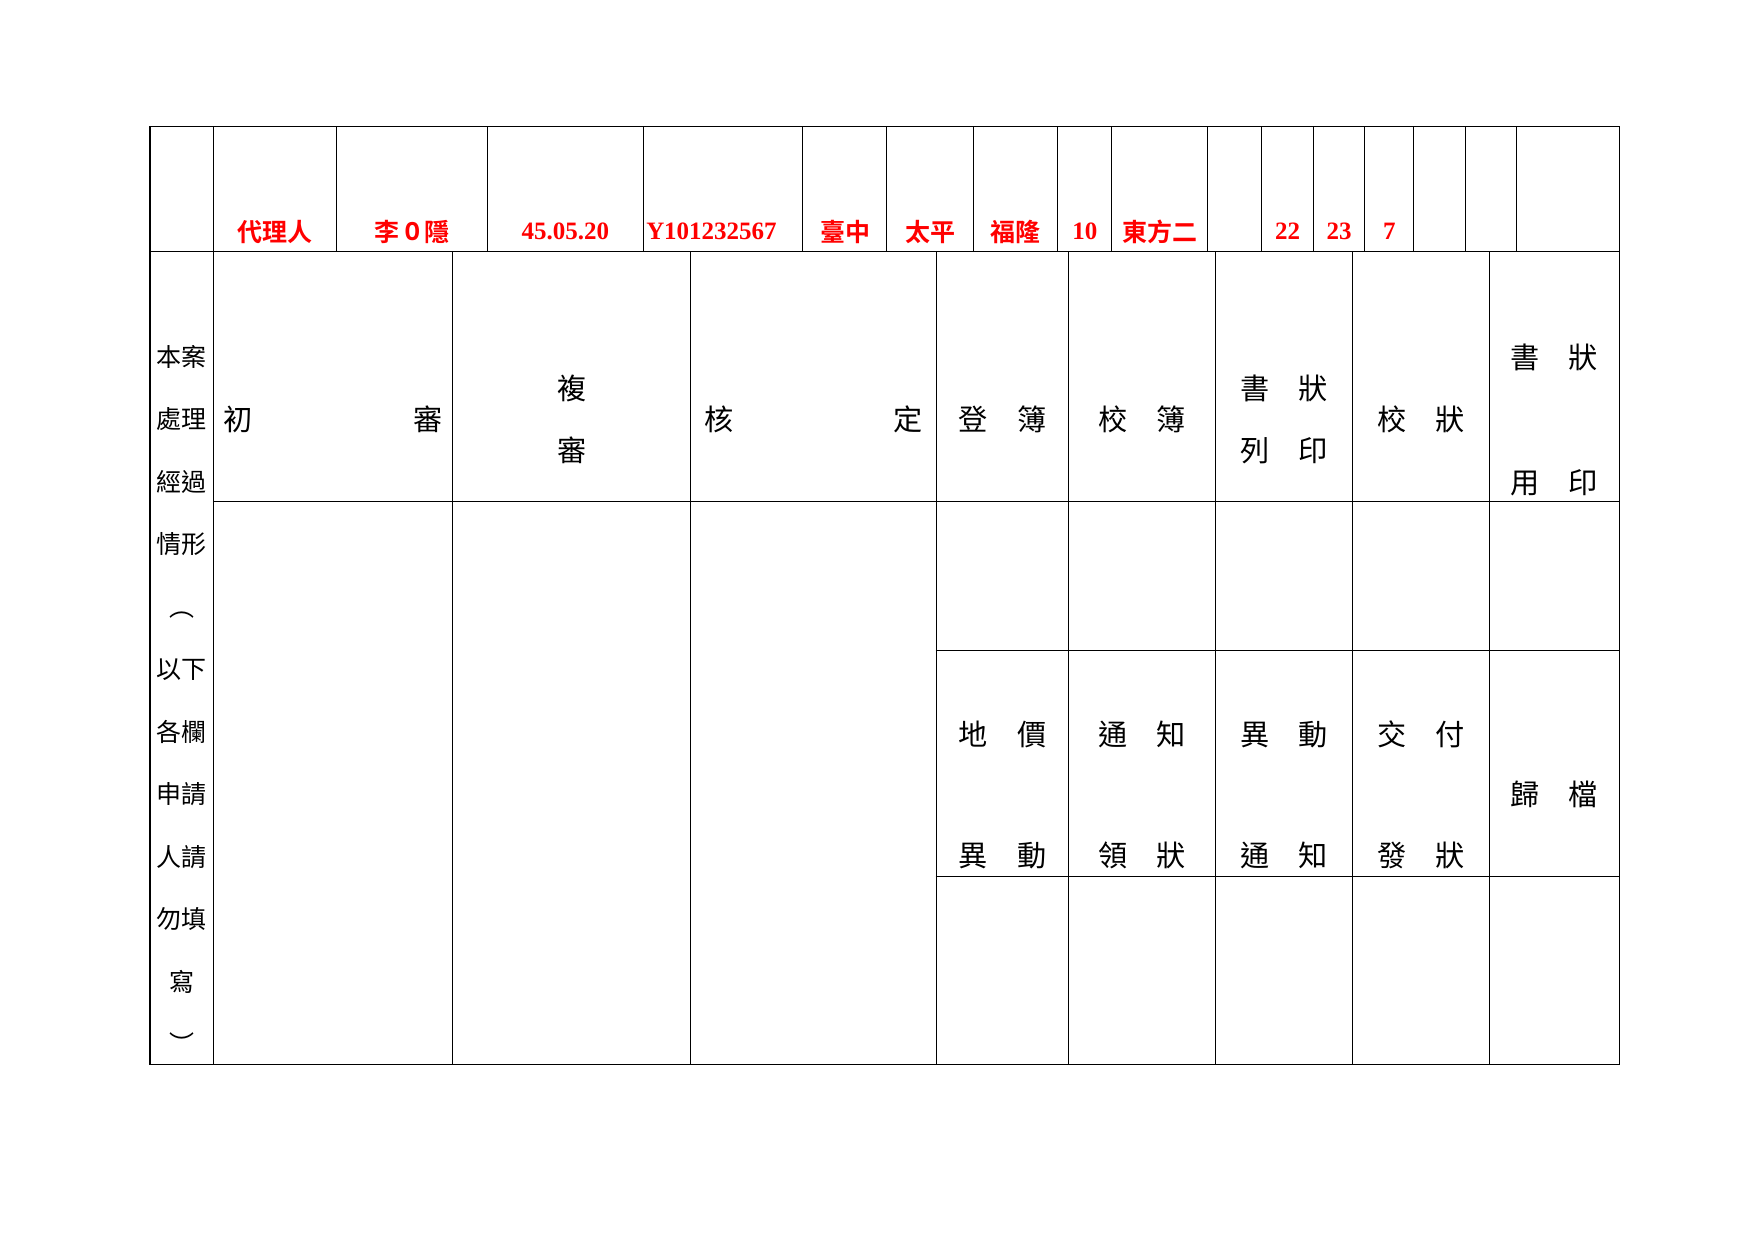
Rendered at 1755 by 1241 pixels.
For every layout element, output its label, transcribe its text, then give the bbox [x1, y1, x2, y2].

table_cell [1490, 877, 1619, 1064]
table_cell 複 審 [453, 252, 690, 501]
table_cell [1620, 650, 1626, 876]
table_cell [1620, 501, 1626, 650]
table_cell 太平 [887, 127, 973, 251]
table_cell [453, 502, 690, 1064]
table_cell 通 知 領 狀 [1069, 651, 1215, 876]
table_cell [1208, 127, 1261, 251]
table_cell [1216, 502, 1352, 650]
table_cell 初 審 [214, 252, 452, 501]
table_cell 東方二 [1112, 127, 1207, 251]
table_cell 代理人 [214, 127, 336, 251]
table_cell [214, 502, 452, 1064]
table_cell [1620, 126, 1626, 251]
table_cell [1353, 877, 1489, 1064]
table_cell 本案處理經過情形︵ 以下各欄 申請人請勿填寫 ︶ [151, 252, 213, 1064]
table_cell [691, 502, 936, 1064]
table_cell [1517, 127, 1619, 251]
table_cell [1353, 502, 1489, 650]
table_cell 22 [1262, 127, 1313, 251]
table_cell 核 定 [691, 252, 936, 501]
table_cell [937, 877, 1068, 1064]
table_cell 書 狀 列 印 [1216, 252, 1352, 501]
table_cell 地 價 異 動 [937, 651, 1068, 876]
table_cell 10 [1058, 127, 1111, 251]
table_cell 23 [1314, 127, 1364, 251]
table_cell 校 簿 [1069, 252, 1215, 501]
table_cell 歸 檔 [1490, 651, 1619, 876]
table_cell 李Ο隱 [337, 127, 487, 251]
table_cell Y101232567 [644, 127, 802, 251]
table_cell [1069, 502, 1215, 650]
table_cell [1466, 127, 1516, 251]
table_cell 7 [1365, 127, 1413, 251]
table_cell [1620, 251, 1626, 501]
table_cell 校 狀 [1353, 252, 1489, 501]
table_cell 書 狀 用 印 [1490, 252, 1619, 501]
table_cell 異 動 通 知 [1216, 651, 1352, 876]
table_cell [151, 127, 213, 251]
table_cell 福隆 [974, 127, 1057, 251]
table_cell 登 簿 [937, 252, 1068, 501]
table_cell 交 付 發 狀 [1353, 651, 1489, 876]
table_cell 臺中 [803, 127, 886, 251]
table_cell [937, 502, 1068, 650]
table_cell [1414, 127, 1465, 251]
table_cell [1620, 876, 1626, 1064]
table_cell 45.05.20 [488, 127, 643, 251]
table_cell [1490, 502, 1619, 650]
table_cell [1216, 877, 1352, 1064]
table_cell [1069, 877, 1215, 1064]
